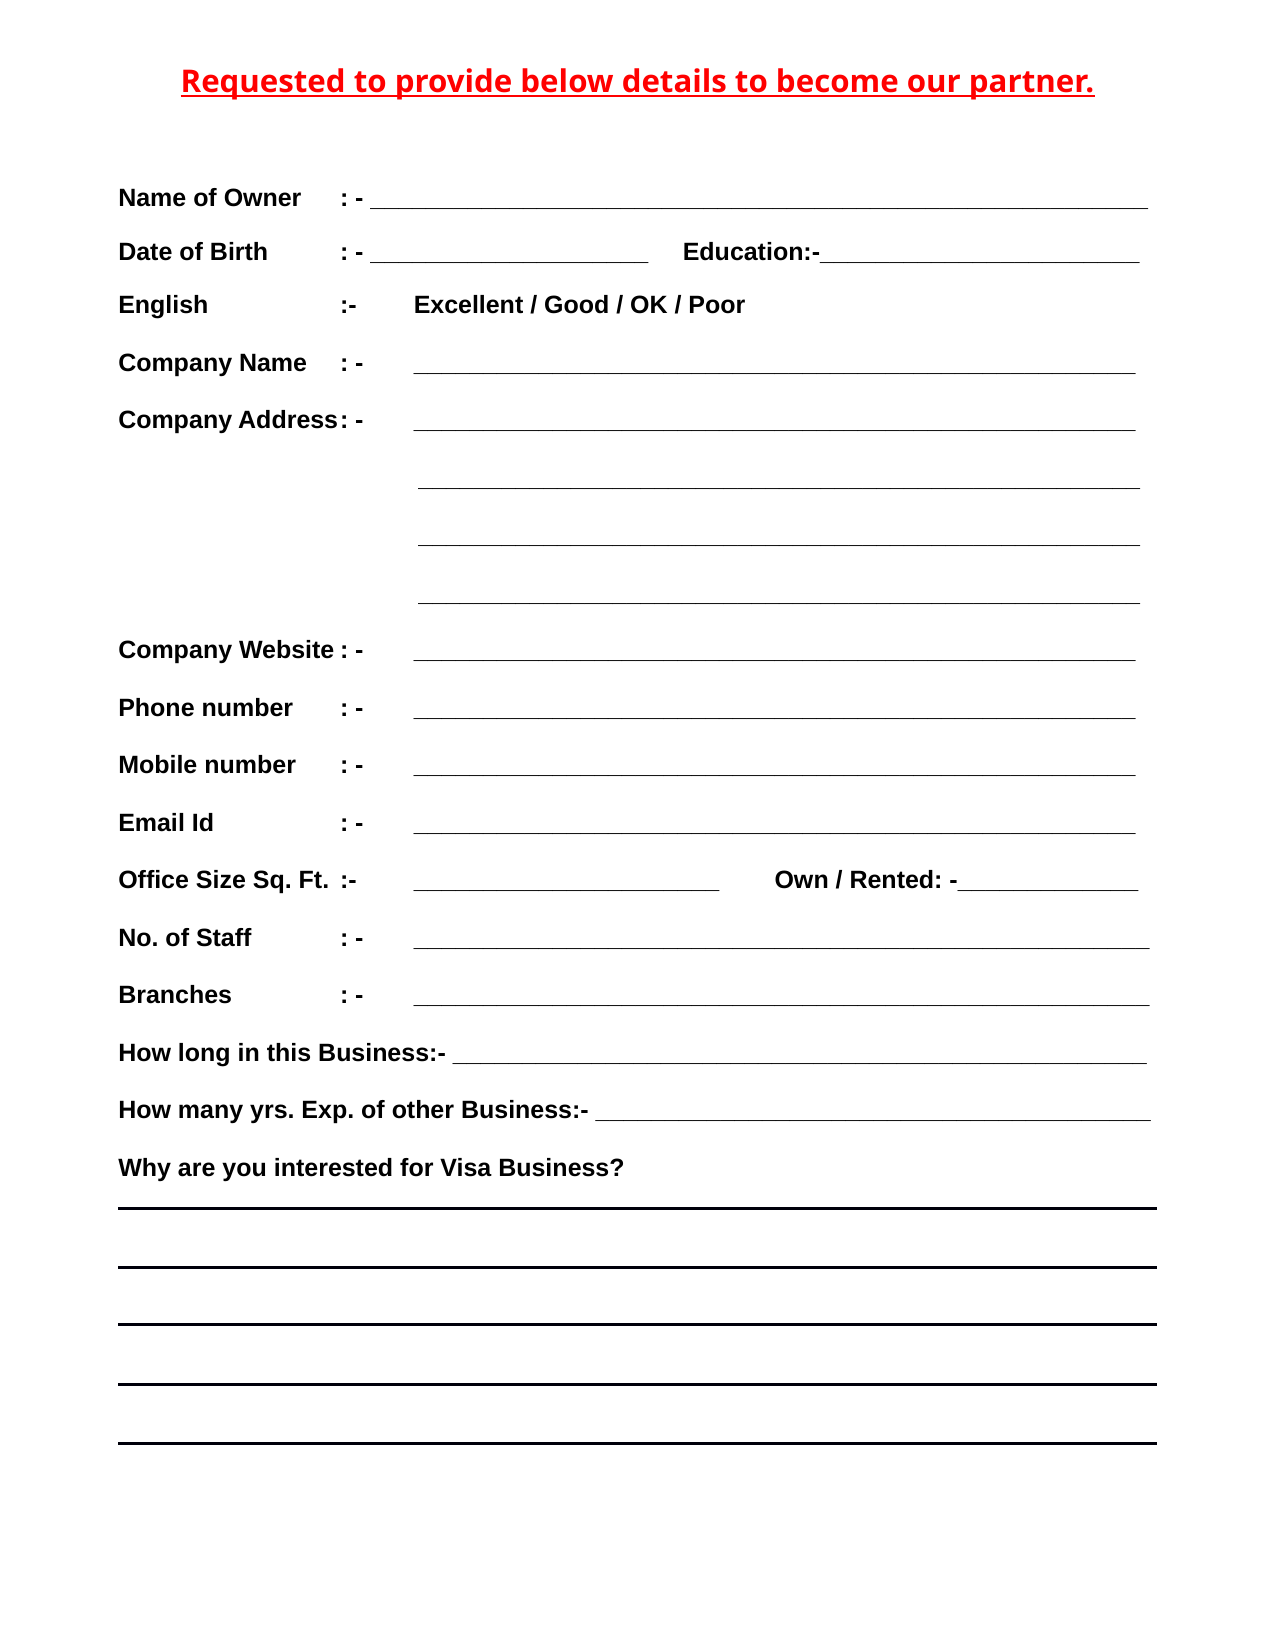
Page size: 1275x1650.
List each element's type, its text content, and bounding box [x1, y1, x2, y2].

title Phone number : - ____________________________________________________ [118, 693, 1157, 722]
text Why are you interested for Visa Business? [118, 1153, 1157, 1182]
title How many yrs. Exp. of other Business:- ________________________________________ [118, 1095, 1157, 1124]
text Name of Owner : - ________________________________________________________ [118, 183, 1157, 211]
title ____________________________________________________ [343, 578, 1157, 607]
title Mobile number : - ____________________________________________________ [118, 750, 1157, 779]
text Date of Birth : - ____________________ Education:-_______________________ [118, 237, 1157, 265]
text Requested to provide below details to become our partner. [118, 59, 1157, 102]
title Email Id : - ____________________________________________________ [118, 808, 1157, 837]
title Office Size Sq. Ft. :- ______________________ Own / Rented: -_____________ [118, 865, 1157, 894]
title Company Address : - ____________________________________________________ [118, 405, 1157, 434]
title Branches : - _____________________________________________________ [118, 980, 1157, 1009]
title No. of Staff : - _____________________________________________________ [118, 923, 1157, 952]
title How long in this Business:- __________________________________________________ [118, 1038, 1157, 1067]
title ____________________________________________________ [343, 463, 1157, 492]
title English :- Excellent / Good / OK / Poor [118, 290, 1157, 319]
title Company Website : - ____________________________________________________ [118, 635, 1157, 664]
title ____________________________________________________ [343, 520, 1157, 549]
title Company Name : - ____________________________________________________ [118, 348, 1157, 377]
